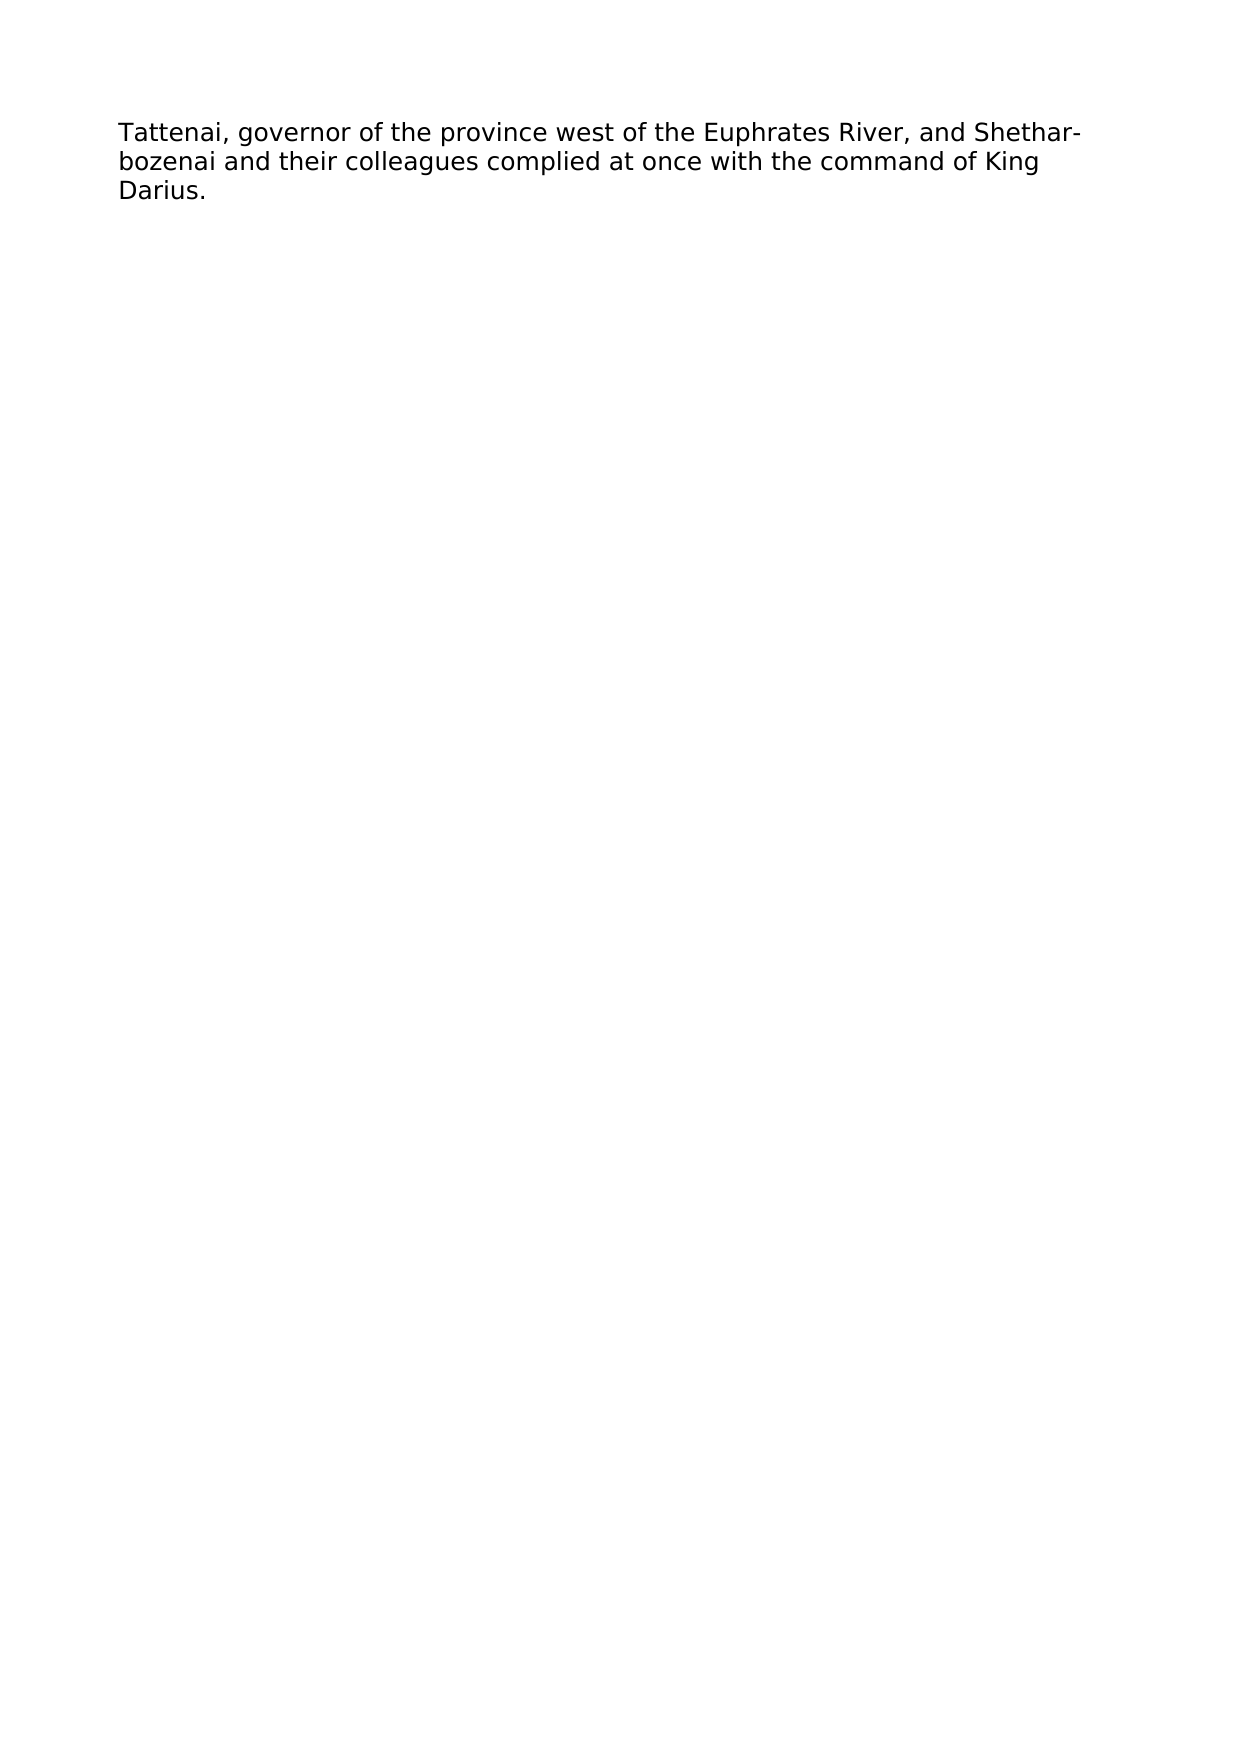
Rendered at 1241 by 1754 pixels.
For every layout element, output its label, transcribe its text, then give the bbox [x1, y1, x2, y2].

text Tattenai, governor of the province west of the Euphrates River, and Shethar-bozenai and their colleagues complied at once with the command of King Darius. [118, 118, 1122, 206]
